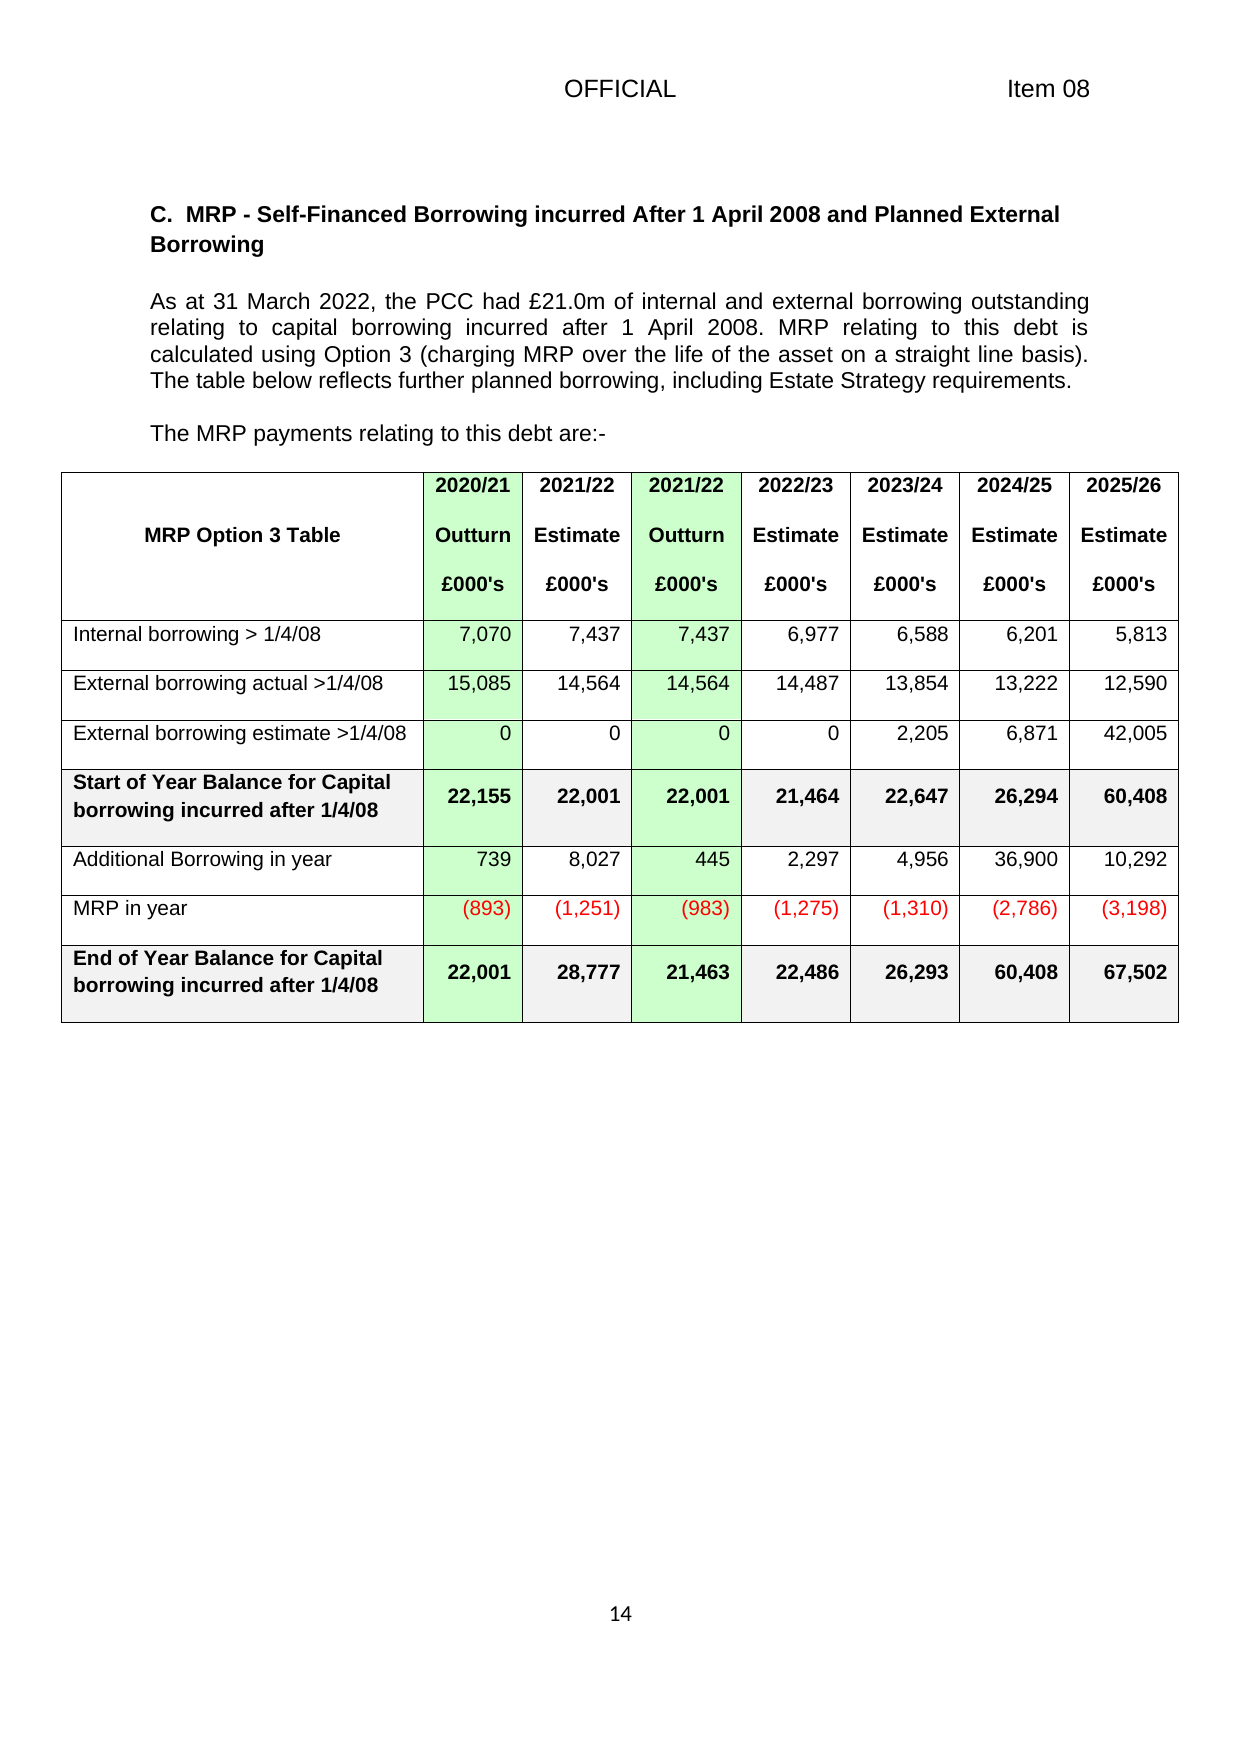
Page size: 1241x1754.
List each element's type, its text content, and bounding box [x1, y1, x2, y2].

table_cell 22,001 [632, 770, 741, 846]
table_cell 0 [523, 721, 631, 769]
table_cell 21,463 [632, 946, 741, 1022]
table_cell 36,900 [960, 847, 1069, 895]
table_header 2022/23 [742, 473, 850, 522]
text As at 31 March 2022, the PCC had £21.0m of internal and external borrowing outstanding relating to capital borrowing incurred after 1 April 2008. MRP relating to this debt is calculated using Option 3 (charging MRP over the life of the asset on a straight line basis). The table below reflects further planned borrowing, including Estate Strategy requirements. [150, 288, 1090, 393]
table_cell Outturn [424, 522, 522, 571]
table_cell 22,155 [424, 770, 522, 846]
table_cell 739 [424, 847, 522, 895]
table_cell 13,854 [851, 671, 959, 719]
table_cell £000's [523, 571, 631, 620]
table_cell 6,871 [960, 721, 1069, 769]
table_cell 0 [632, 721, 741, 769]
table_cell £000's [742, 571, 850, 620]
table_cell 5,813 [1070, 621, 1178, 670]
table_cell 60,408 [1070, 770, 1178, 846]
table_cell £000's [424, 571, 522, 620]
table_cell 15,085 [424, 671, 522, 719]
table_cell 26,293 [851, 946, 959, 1022]
table_cell 26,294 [960, 770, 1069, 846]
table_cell £000's [851, 571, 959, 620]
table_cell 4,956 [851, 847, 959, 895]
table_cell 14,564 [523, 671, 631, 719]
table_cell (2,786) [960, 896, 1069, 945]
table_cell 2,297 [742, 847, 850, 895]
table_cell 7,070 [424, 621, 522, 670]
table_cell 22,001 [424, 946, 522, 1022]
table_cell 14,564 [632, 671, 741, 719]
table_cell 6,977 [742, 621, 850, 670]
table_cell 2,205 [851, 721, 959, 769]
table_cell 22,647 [851, 770, 959, 846]
table_cell 0 [742, 721, 850, 769]
table_cell (983) [632, 896, 741, 945]
text The MRP payments relating to this debt are:- [150, 419, 1090, 446]
table_cell 12,590 [1070, 671, 1178, 719]
table_cell 6,588 [851, 621, 959, 670]
table_cell Estimate [851, 522, 959, 571]
table_header 2020/21 [424, 473, 522, 522]
table_header MRP Option 3 Table [62, 473, 423, 620]
table_cell Outturn [632, 522, 741, 571]
table_cell £000's [960, 571, 1069, 620]
table_cell 67,502 [1070, 946, 1178, 1022]
table_cell Start of Year Balance for Capital borrowing incurred after 1/4/08 [62, 770, 423, 846]
table_cell 7,437 [523, 621, 631, 670]
table_header 2023/24 [851, 473, 959, 522]
table_cell Estimate [523, 522, 631, 571]
table_cell End of Year Balance for Capital borrowing incurred after 1/4/08 [62, 946, 423, 1022]
table_cell 10,292 [1070, 847, 1178, 895]
table_cell £000's [1070, 571, 1178, 620]
table_cell (1,310) [851, 896, 959, 945]
table_cell Estimate [1070, 522, 1178, 571]
table_cell 0 [424, 721, 522, 769]
table_cell (3,198) [1070, 896, 1178, 945]
table_header 2021/22 [523, 473, 631, 522]
table_cell Estimate [742, 522, 850, 571]
table_cell (893) [424, 896, 522, 945]
table_cell Estimate [960, 522, 1069, 571]
table_cell 22,001 [523, 770, 631, 846]
table_cell 6,201 [960, 621, 1069, 670]
table_header 2025/26 [1070, 473, 1178, 522]
table_cell £000's [632, 571, 741, 620]
table_cell MRP in year [62, 896, 423, 945]
table_cell External borrowing estimate >1/4/08 [62, 721, 423, 769]
text C. MRP - Self-Financed Borrowing incurred After 1 April 2008 and Planned External Borrowing [150, 201, 1090, 258]
table_cell (1,275) [742, 896, 850, 945]
table_cell 7,437 [632, 621, 741, 670]
table_cell 42,005 [1070, 721, 1178, 769]
table_header 2024/25 [960, 473, 1069, 522]
table_cell 445 [632, 847, 741, 895]
table_cell Internal borrowing > 1/4/08 [62, 621, 423, 670]
table_cell Additional Borrowing in year [62, 847, 423, 895]
table_cell 60,408 [960, 946, 1069, 1022]
table_cell 21,464 [742, 770, 850, 846]
table_cell 8,027 [523, 847, 631, 895]
table_cell 13,222 [960, 671, 1069, 719]
table_cell 22,486 [742, 946, 850, 1022]
table_cell External borrowing actual >1/4/08 [62, 671, 423, 719]
table_header 2021/22 [632, 473, 741, 522]
table_cell 14,487 [742, 671, 850, 719]
table_cell (1,251) [523, 896, 631, 945]
table_cell 28,777 [523, 946, 631, 1022]
